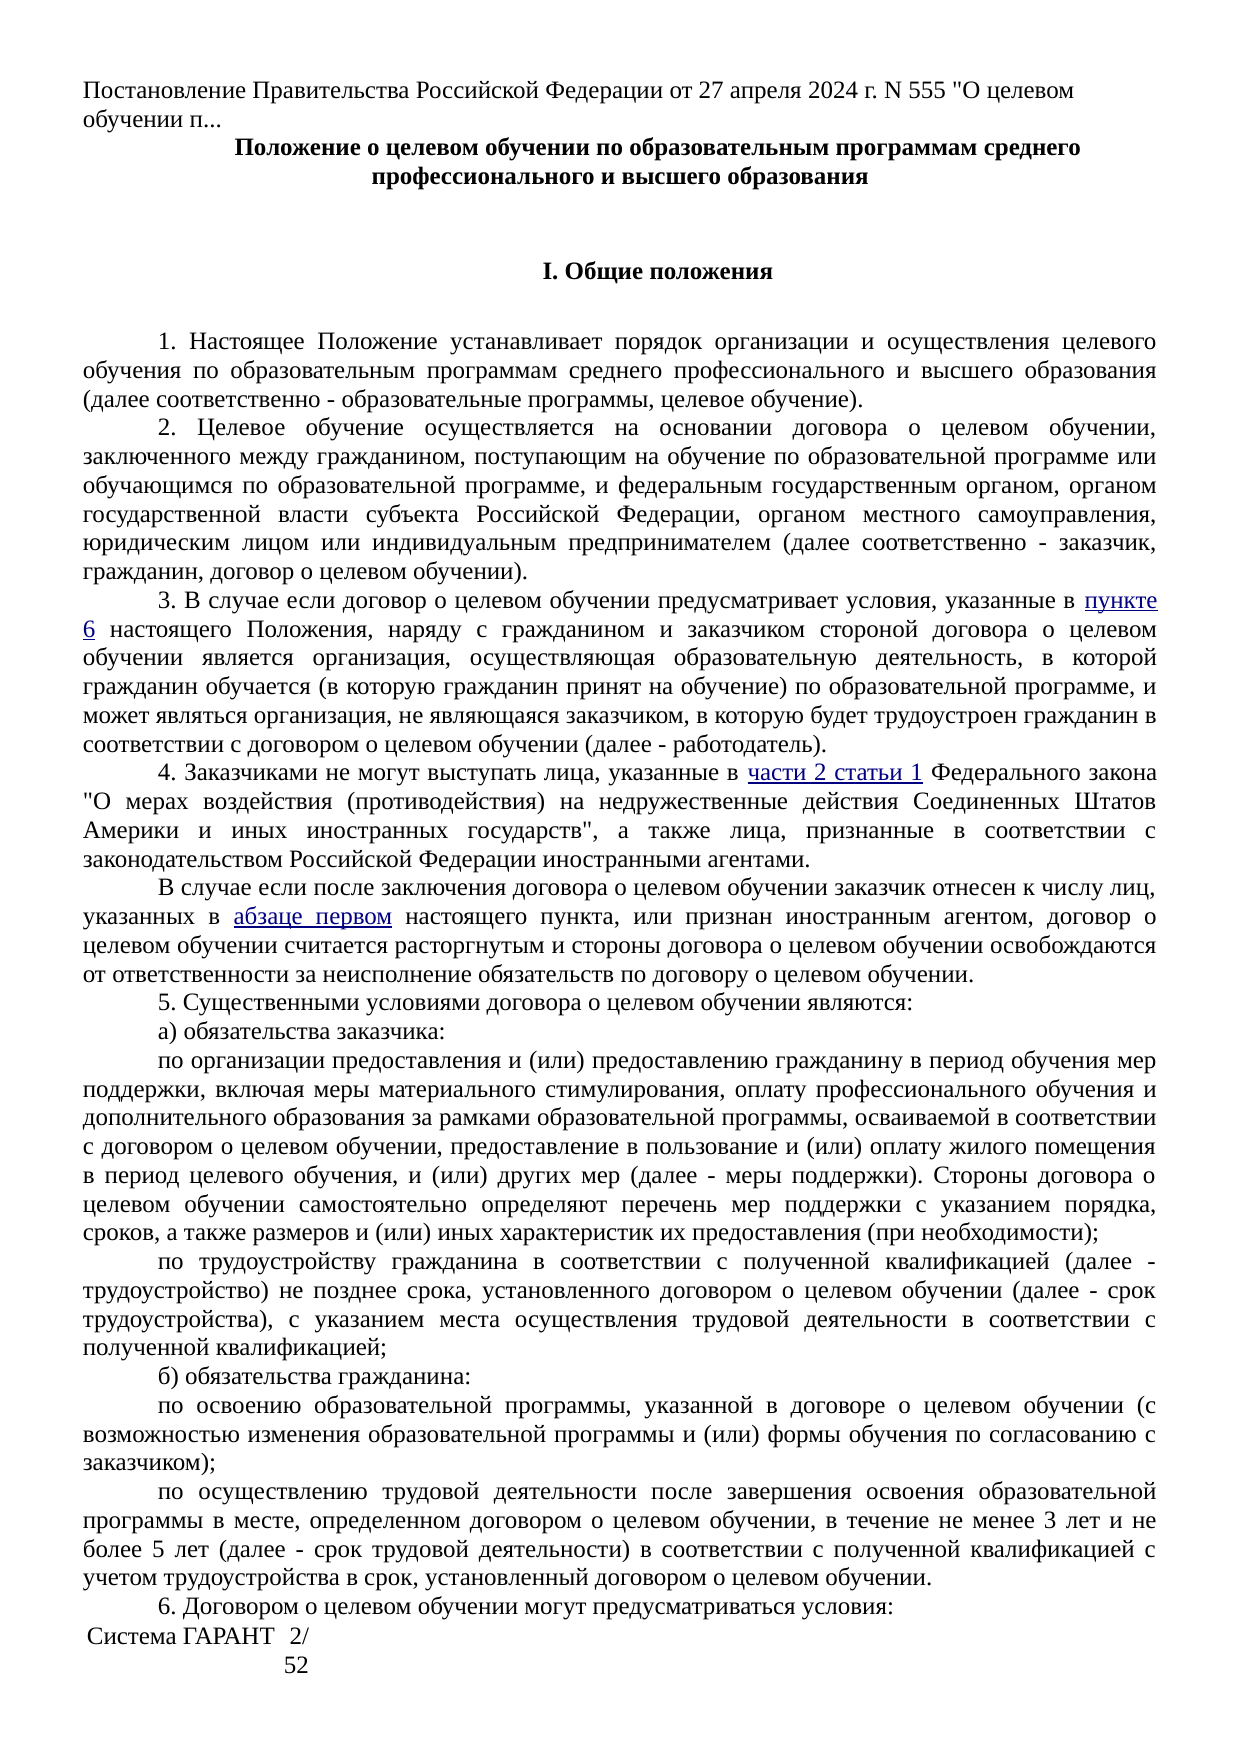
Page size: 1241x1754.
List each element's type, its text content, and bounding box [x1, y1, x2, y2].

text по освоению образовательной программы, указанной в договоре о целевом обучении (с возможностью изменения образовательной программы и (или) формы обучения по согласованию с заказчиком); [83, 1390, 1157, 1476]
text 6. Договором о целевом обучении могут предусматриваться условия: [83, 1591, 1157, 1620]
text 1. Настоящее Положение устанавливает порядок организации и осуществления целевого обучения по образовательным программам среднего профессионального и высшего образования (далее соответственно - образовательные программы, целевое обучение). [83, 326, 1157, 412]
text 2. Целевое обучение осуществляется на основании договора о целевом обучении, заключенного между гражданином, поступающим на обучение по образовательной программе или обучающимся по образовательной программе, и федеральным государственным органом, органом государственной власти субъекта Российской Федерации, органом местного самоуправления, юридическим лицом или индивидуальным предпринимателем (далее соответственно - заказчик, гражданин, договор о целевом обучении). [83, 412, 1157, 585]
text а) обязательства заказчика: [83, 1016, 1157, 1045]
text б) обязательства гражданина: [83, 1361, 1157, 1390]
text 4. Заказчиками не могут выступать лица, указанные в части 2 статьи 1 Федерального закона "О мерах воздействия (противодействия) на недружественные действия Соединенных Штатов Америки и иных иностранных государств", а также лица, признанные в соответствии с законодательством Российской Федерации иностранными агентами. [83, 757, 1157, 872]
text по осуществлению трудовой деятельности после завершения освоения образовательной программы в месте, определенном договором о целевом обучении, в течение не менее 3 лет и не более 5 лет (далее - срок трудовой деятельности) в соответствии с полученной квалификацией с учетом трудоустройства в срок, установленный договором о целевом обучении. [83, 1476, 1157, 1591]
text по организации предоставления и (или) предоставлению гражданину в период обучения мер поддержки, включая меры материального стимулирования, оплату профессионального обучения и дополнительного образования за рамками образовательной программы, осваиваемой в соответствии с договором о целевом обучении, предоставление в пользование и (или) оплату жилого помещения в период целевого обучения, и (или) других мер (далее - меры поддержки). Стороны договора о целевом обучении самостоятельно определяют перечень мер поддержки с указанием порядка, сроков, а также размеров и (или) иных характеристик их предоставления (при необходимости); [83, 1045, 1157, 1246]
subtitle Положение о целевом обучении по образовательным программам среднего профессионального и высшего образования [83, 132, 1157, 190]
subtitle I. Общие положения [83, 256, 1157, 285]
text 5. Существенными условиями договора о целевом обучении являются: [83, 987, 1157, 1016]
text В случае если после заключения договора о целевом обучении заказчик отнесен к числу лиц, указанных в абзаце первом настоящего пункта, или признан иностранным агентом, договор о целевом обучении считается расторгнутым и стороны договора о целевом обучении освобождаются от ответственности за неисполнение обязательств по договору о целевом обучении. [83, 872, 1157, 987]
text по трудоустройству гражданина в соответствии с полученной квалификацией (далее - трудоустройство) не позднее срока, установленного договором о целевом обучении (далее - срок трудоустройства), с указанием места осуществления трудовой деятельности в соответствии с полученной квалификацией; [83, 1246, 1157, 1361]
text 3. В случае если договор о целевом обучении предусматривает условия, указанные в пункте 6 настоящего Положения, наряду с гражданином и заказчиком стороной договора о целевом обучении является организация, осуществляющая образовательную деятельность, в которой гражданин обучается (в которую гражданин принят на обучение) по образовательной программе, и может являться организация, не являющаяся заказчиком, в которую будет трудоустроен гражданин в соответствии с договором о целевом обучении (далее - работодатель). [83, 585, 1157, 757]
